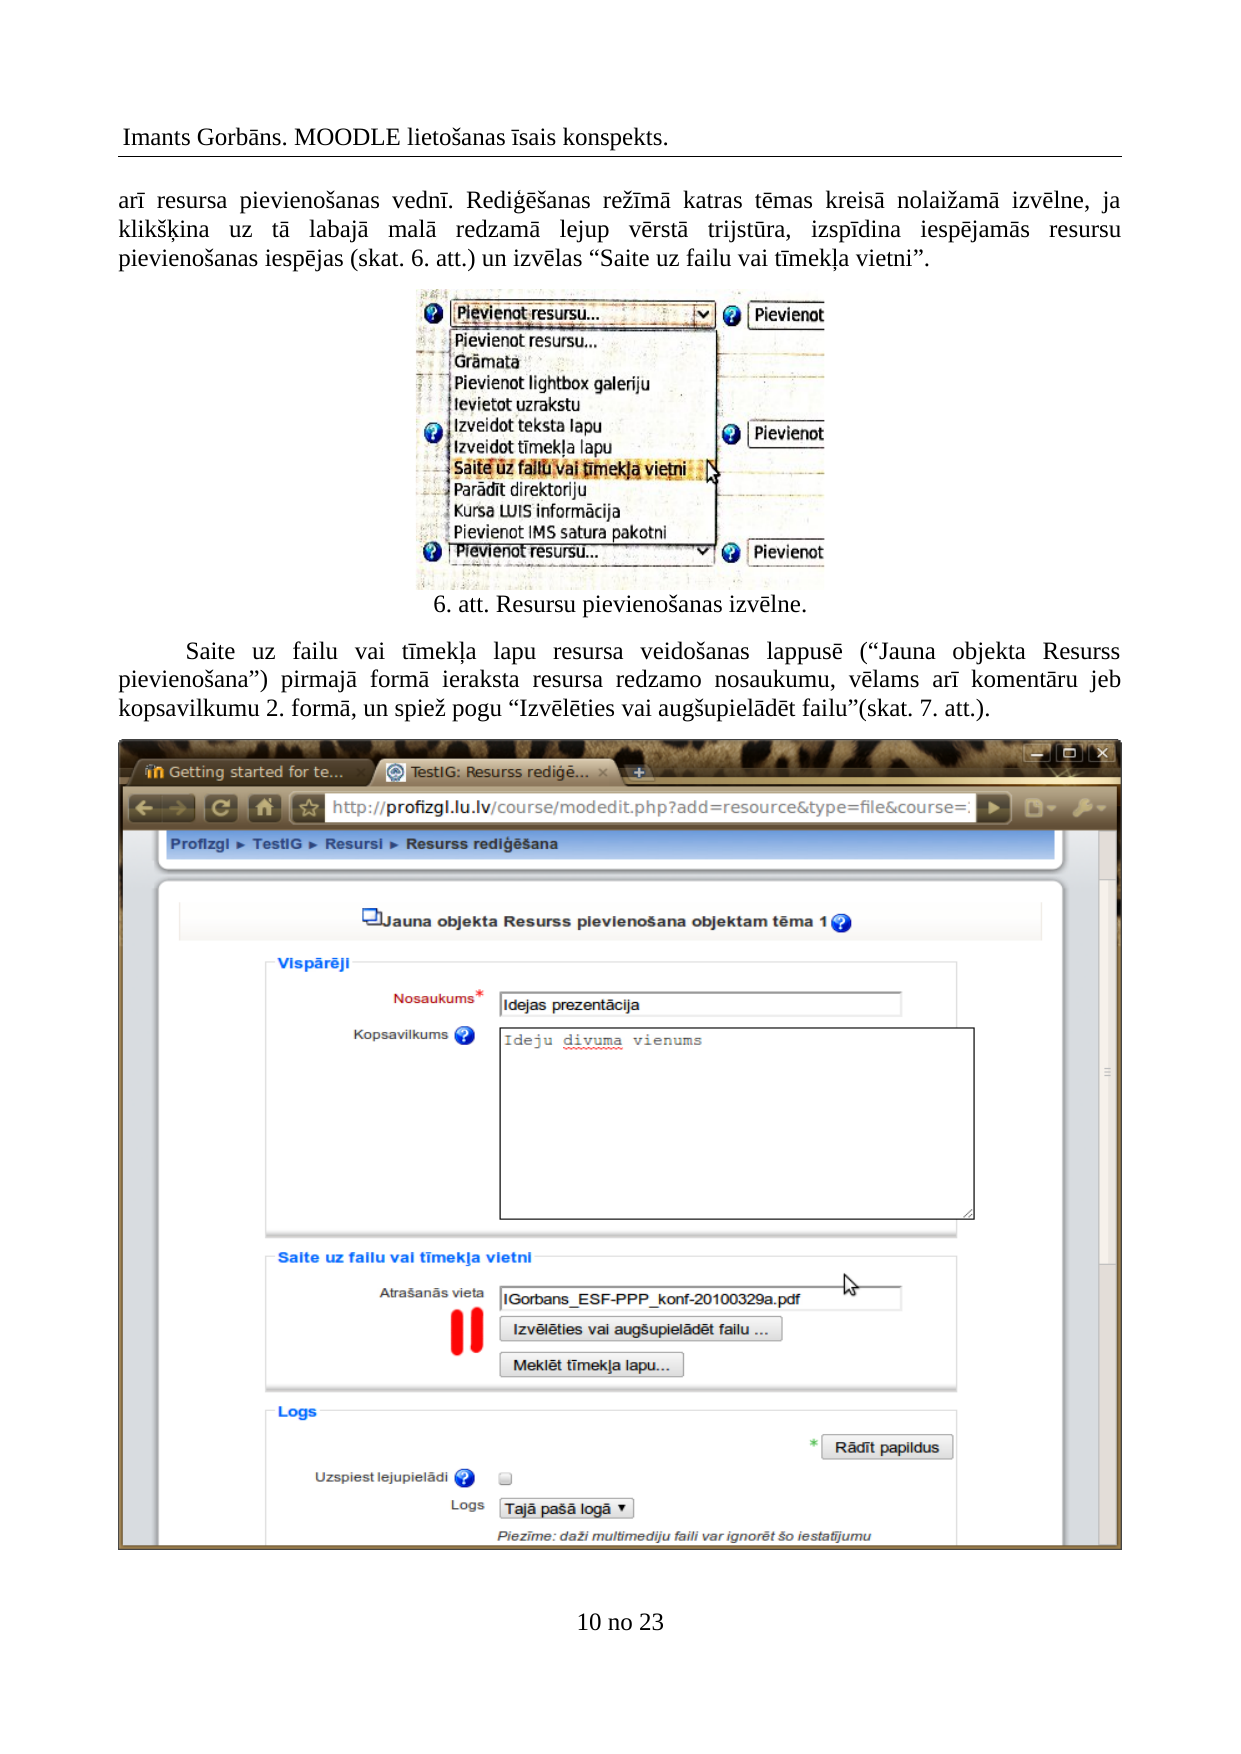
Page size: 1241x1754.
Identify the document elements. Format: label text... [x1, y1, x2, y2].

text arī resursa pievienošanas vednī. Rediģēšanas režīmā katras tēmas kreisā nolaižamā izvēlne, ja klikšķina uz tā labajā malā redzamā lejup vērstā trijstūra, izspīdina iespējamās resursu pievienošanas iespējas (skat. 6. att.) un izvēlas “Saite uz failu vai tīmekļa vietni”. [118, 185, 1122, 271]
picture [118, 739, 1122, 1550]
text Saite uz failu vai tīmekļa lapu resursa veidošanas lappusē (“Jauna objekta Resurss pievienošana”) pirmajā formā ieraksta resursa redzamo nosaukumu, vēlams arī komentāru jeb kopsavilkumu 2. formā, un spiež pogu “Izvēlēties vai augšupielādēt failu”(skat. 7. att.). [118, 636, 1122, 722]
picture [415, 289, 825, 590]
text 6. att. Resursu pievienošanas izvēlne. [118, 289, 1122, 618]
